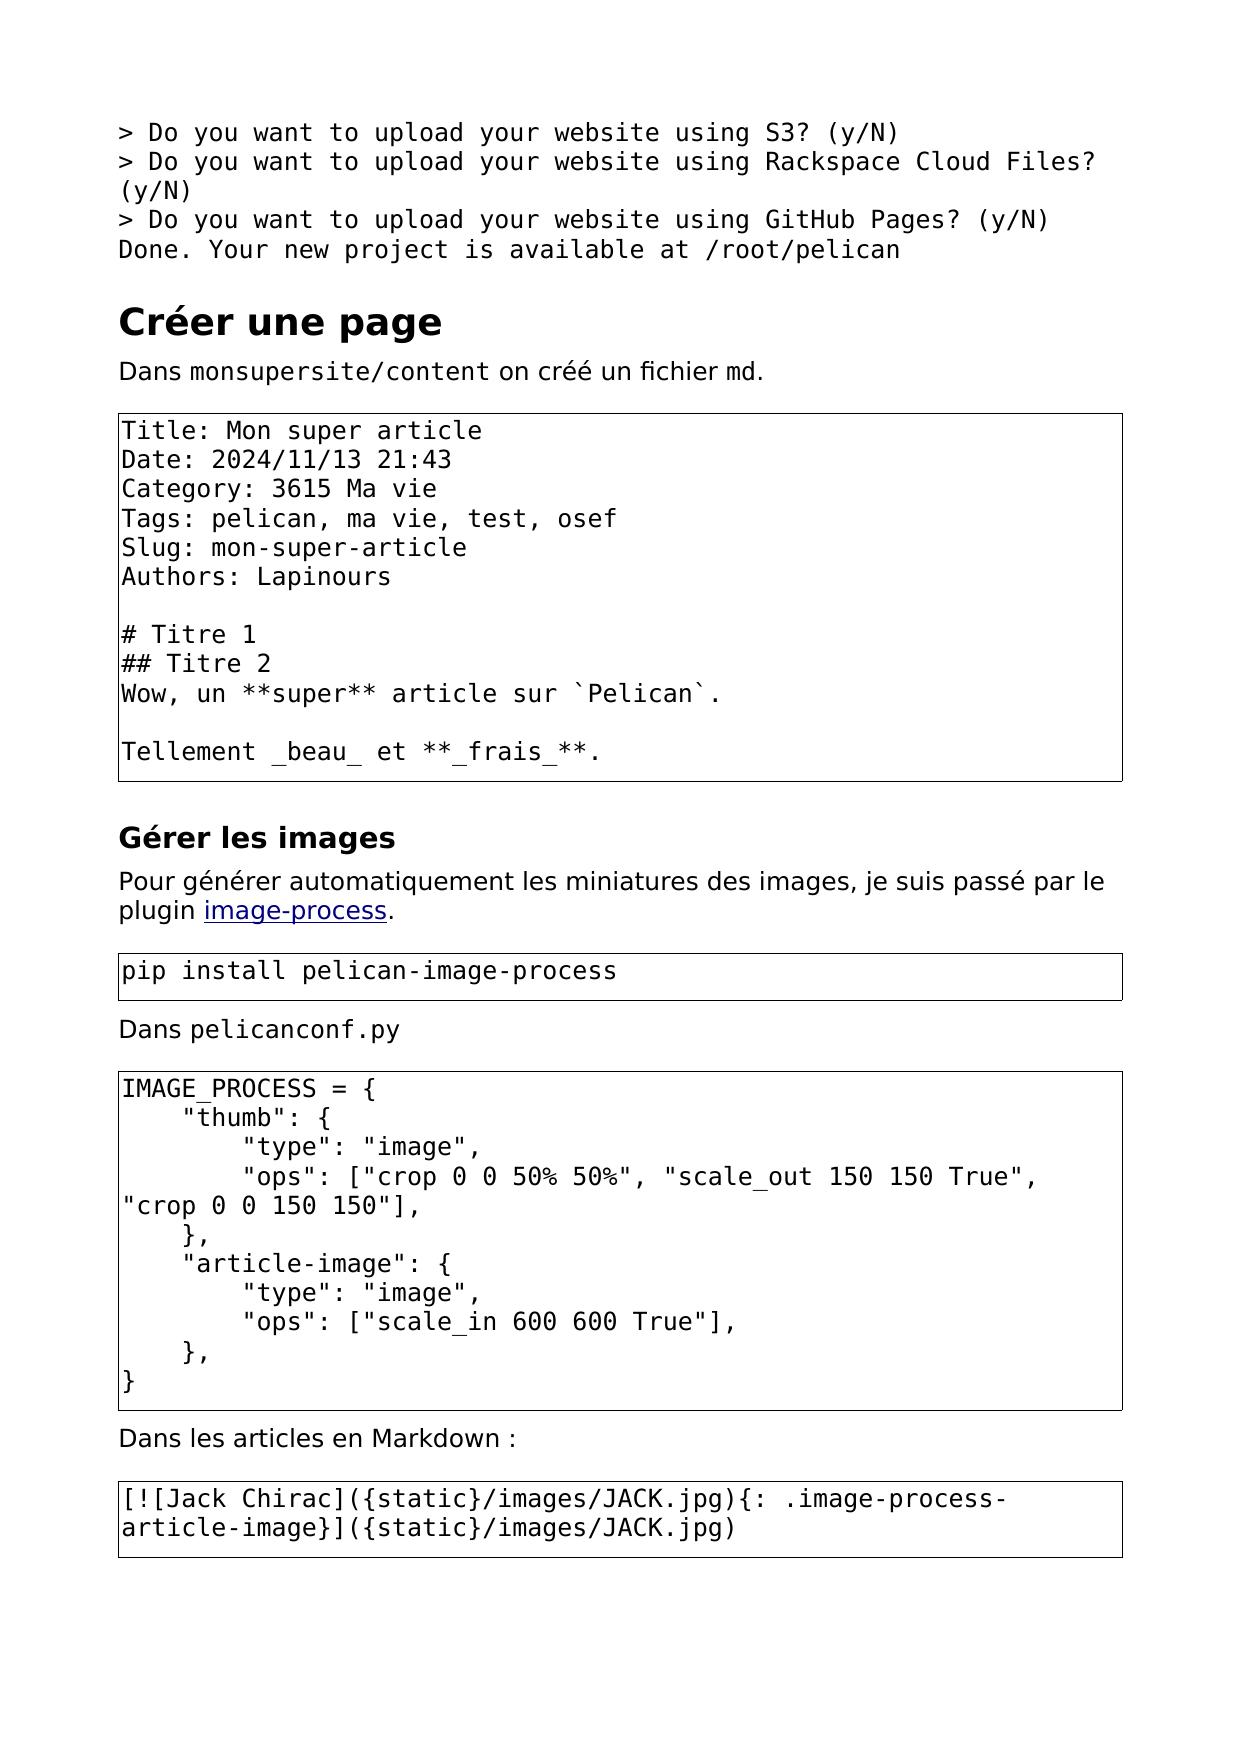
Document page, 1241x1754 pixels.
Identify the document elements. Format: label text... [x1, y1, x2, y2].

table_header IMAGE_PROCESS = { "thumb": { "type": "image", "ops": ["crop 0 0 50% 50%", "scale_out 150 150 True", "crop 0 0 150 150"], }, "article-image": { "type": "image", "ops": ["scale_in 600 600 True"], }, } [119, 1072, 1122, 1410]
text > Do you want to upload your website using S3? (y/N) > Do you want to upload your website using Rackspace Cloud Files? (y/N) > Do you want to upload your website using GitHub Pages? (y/N) Done. Your new project is available at /root/pelican [118, 118, 1122, 264]
text Dans monsupersite/content on créé un fichier md. [118, 357, 1122, 386]
table_header [![Jack Chirac]({static}/images/JACK.jpg){: .image-process-article-image}]({static}/images/JACK.jpg) [119, 1482, 1122, 1557]
text Dans les articles en Markdown : [118, 1425, 1122, 1454]
table_header pip install pelican-image-process [119, 954, 1122, 1000]
subtitle Gérer les images [118, 821, 1122, 855]
table_header Title: Mon super article Date: 2024/11/13 21:43 Category: 3615 Ma vie Tags: pelican, ma vie, test, osef Slug: mon-super-article Authors: Lapinours # Titre 1 ## Titre 2 Wow, un **super** article sur `Pelican`. Tellement _beau_ et **_frais_**. [119, 414, 1122, 781]
text Pour générer automatiquement les miniatures des images, je suis passé par le plugin image-process. [118, 867, 1122, 926]
subtitle Créer une page [118, 301, 1122, 344]
text Dans pelicanconf.py [118, 1015, 1122, 1044]
